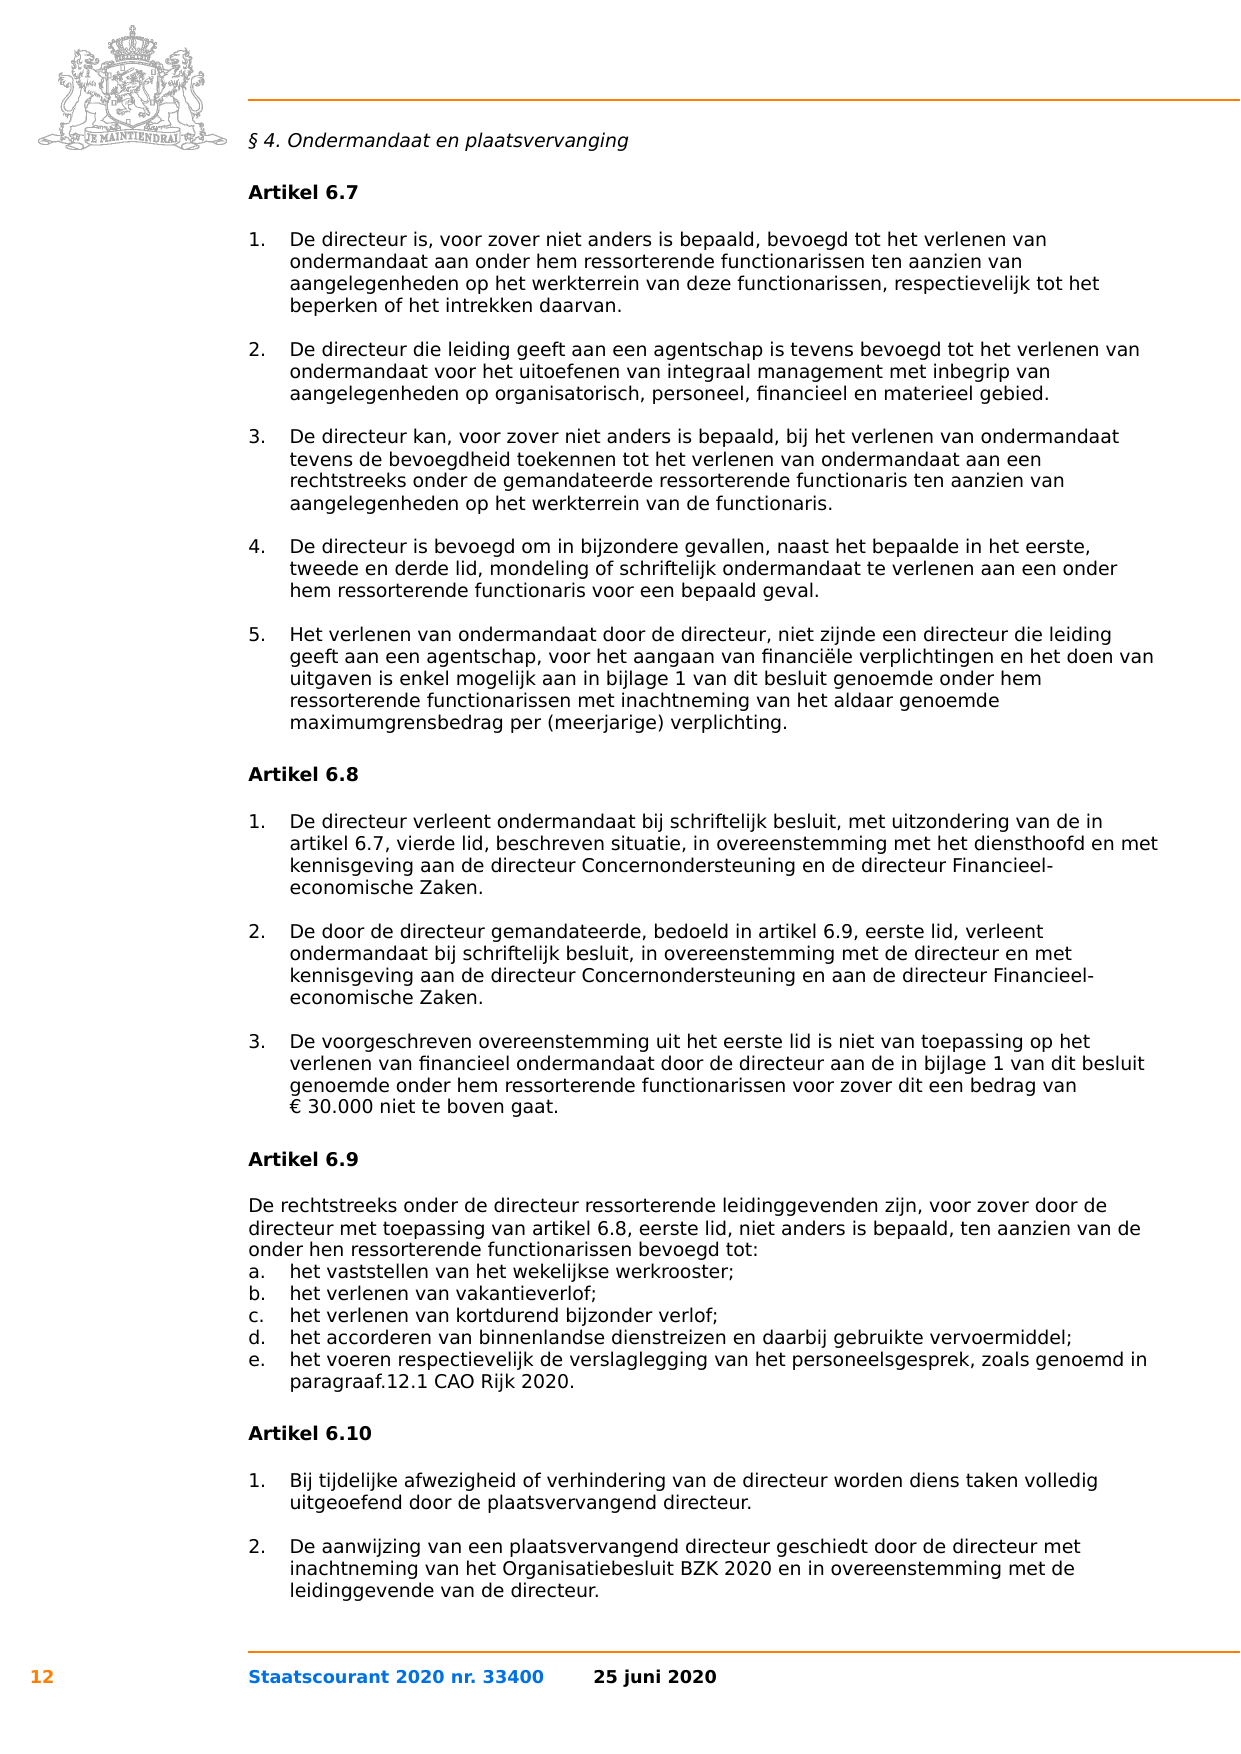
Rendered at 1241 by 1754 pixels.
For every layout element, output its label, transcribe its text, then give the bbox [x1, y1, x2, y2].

text De rechtstreeks onder de directeur ressorterende leidinggevenden zijn, voor zover door de directeur met toepassing van artikel 6.8, eerste lid, niet anders is bepaald, ten aanzien van de onder hen ressorterende functionarissen bevoegd tot: [248, 1195, 1163, 1261]
text 2. De directeur die leiding geeft aan een agentschap is tevens bevoegd tot het verlenen van ondermandaat voor het uitoefenen van integraal management met inbegrip van aangelegenheden op organisatorisch, personeel, financieel en materieel gebied. [248, 339, 1163, 404]
subtitle § 4. Ondermandaat en plaatsvervanging [248, 130, 1163, 152]
text a. het vaststellen van het wekelijkse werkrooster; [248, 1261, 1163, 1283]
subtitle Artikel 6.9 [248, 1148, 1163, 1170]
text d. het accorderen van binnenlandse dienstreizen en daarbij gebruikte vervoermiddel; [248, 1327, 1163, 1349]
text 1. Bij tijdelijke afwezigheid of verhindering van de directeur worden diens taken volledig uitgeoefend door de plaatsvervangend directeur. [248, 1470, 1163, 1514]
subtitle Artikel 6.8 [248, 764, 1163, 786]
text 2. De aanwijzing van een plaatsvervangend directeur geschiedt door de directeur met inachtneming van het Organisatiebesluit BZK 2020 en in overeenstemming met de leidinggevende van de directeur. [248, 1536, 1163, 1602]
text c. het verlenen van kortdurend bijzonder verlof; [248, 1305, 1163, 1327]
text b. het verlenen van vakantieverlof; [248, 1283, 1163, 1305]
text 4. De directeur is bevoegd om in bijzondere gevallen, naast het bepaalde in het eerste, tweede en derde lid, mondeling of schriftelijk ondermandaat te verlenen aan een onder hem ressorterende functionaris voor een bepaald geval. [248, 536, 1163, 602]
text 5. Het verlenen van ondermandaat door de directeur, niet zijnde een directeur die leiding geeft aan een agentschap, voor het aangaan van financiële verplichtingen en het doen van uitgaven is enkel mogelijk aan in bijlage 1 van dit besluit genoemde onder hem ressorterende functionarissen met inachtneming van het aldaar genoemde maximumgrensbedrag per (meerjarige) verplichting. [248, 624, 1163, 734]
subtitle Artikel 6.7 [248, 182, 1163, 204]
text 1. De directeur verleent ondermandaat bij schriftelijk besluit, met uitzondering van de in artikel 6.7, vierde lid, beschreven situatie, in overeenstemming met het diensthoofd en met kennisgeving aan de directeur Concernondersteuning en de directeur Financieel-economische Zaken. [248, 811, 1163, 899]
text 1. De directeur is, voor zover niet anders is bepaald, bevoegd tot het verlenen van ondermandaat aan onder hem ressorterende functionarissen ten aanzien van aangelegenheden op het werkterrein van deze functionarissen, respectievelijk tot het beperken of het intrekken daarvan. [248, 229, 1163, 317]
text 2. De door de directeur gemandateerde, bedoeld in artikel 6.9, eerste lid, verleent ondermandaat bij schriftelijk besluit, in overeenstemming met de directeur en met kennisgeving aan de directeur Concernondersteuning en aan de directeur Financieel-economische Zaken. [248, 921, 1163, 1009]
text 3. De voorgeschreven overeenstemming uit het eerste lid is niet van toepassing op het verlenen van financieel ondermandaat door de directeur aan de in bijlage 1 van dit besluit genoemde onder hem ressorterende functionarissen voor zover dit een bedrag van € 30.000 niet te boven gaat. [248, 1031, 1163, 1118]
text e. het voeren respectievelijk de verslaglegging van het personeelsgesprek, zoals genoemd in paragraaf.12.1 CAO Rijk 2020. [248, 1349, 1163, 1393]
picture [38, 25, 227, 150]
text 3. De directeur kan, voor zover niet anders is bepaald, bij het verlenen van ondermandaat tevens de bevoegdheid toekennen tot het verlenen van ondermandaat aan een rechtstreeks onder de gemandateerde ressorterende functionaris ten aanzien van aangelegenheden op het werkterrein van de functionaris. [248, 426, 1163, 514]
subtitle Artikel 6.10 [248, 1423, 1163, 1445]
